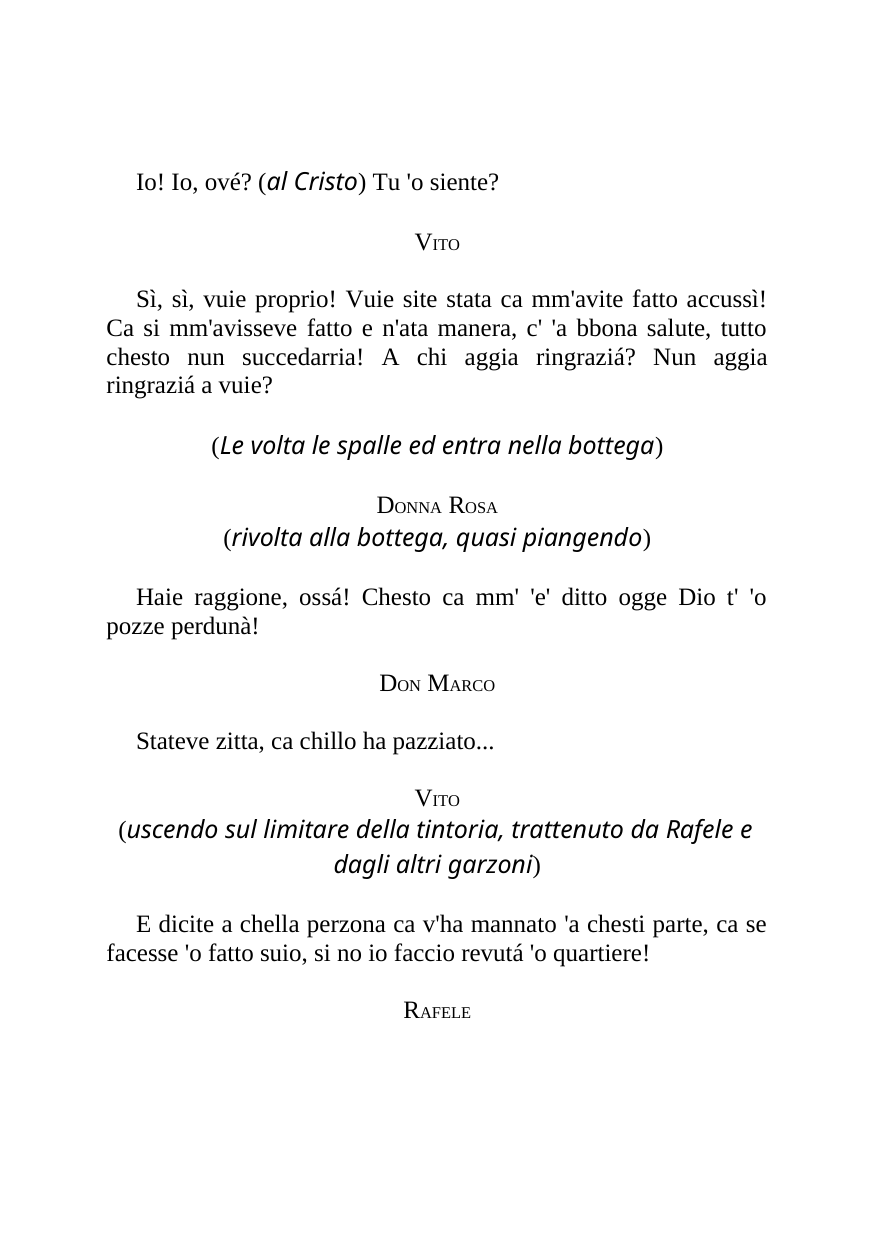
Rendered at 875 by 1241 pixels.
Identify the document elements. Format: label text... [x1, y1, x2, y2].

text Haie raggione, ossá! Chesto ca mm' 'e' ditto ogge Dio t' 'o pozze perdunà! [106, 582, 768, 640]
text (uscendo sul limitare della tintoria, trattenuto da Rafele e dagli altri garzoni) [106, 812, 768, 880]
text Vito [106, 783, 768, 812]
text Don Marco [106, 668, 768, 697]
text E dicite a chella perzona ca v'ha mannato 'a chesti parte, ca se facesse 'o fatto suio, si no io faccio revutá 'o quartiere! [106, 909, 768, 967]
text Io! Io, ové? (al Cristo) Tu 'o siente? [106, 164, 768, 198]
text Vito [106, 227, 768, 255]
text Sì, sì, vuie proprio! Vuie site stata ca mm'avite fatto accussì! Ca si mm'avisseve fatto e n'ata manera, c' 'a bbona salute, tutto chesto nun succedarria! A chi aggia ringraziá? Nun aggia ringraziá a vuie? [106, 284, 768, 399]
text Donna Rosa [106, 491, 768, 519]
text Rafele [106, 995, 768, 1024]
text (rivolta alla bottega, quasi piangendo) [106, 519, 768, 553]
text Stateve zitta, ca chillo ha pazziato... [106, 726, 768, 755]
text (Le volta le spalle ed entra nella bottega) [106, 428, 768, 462]
